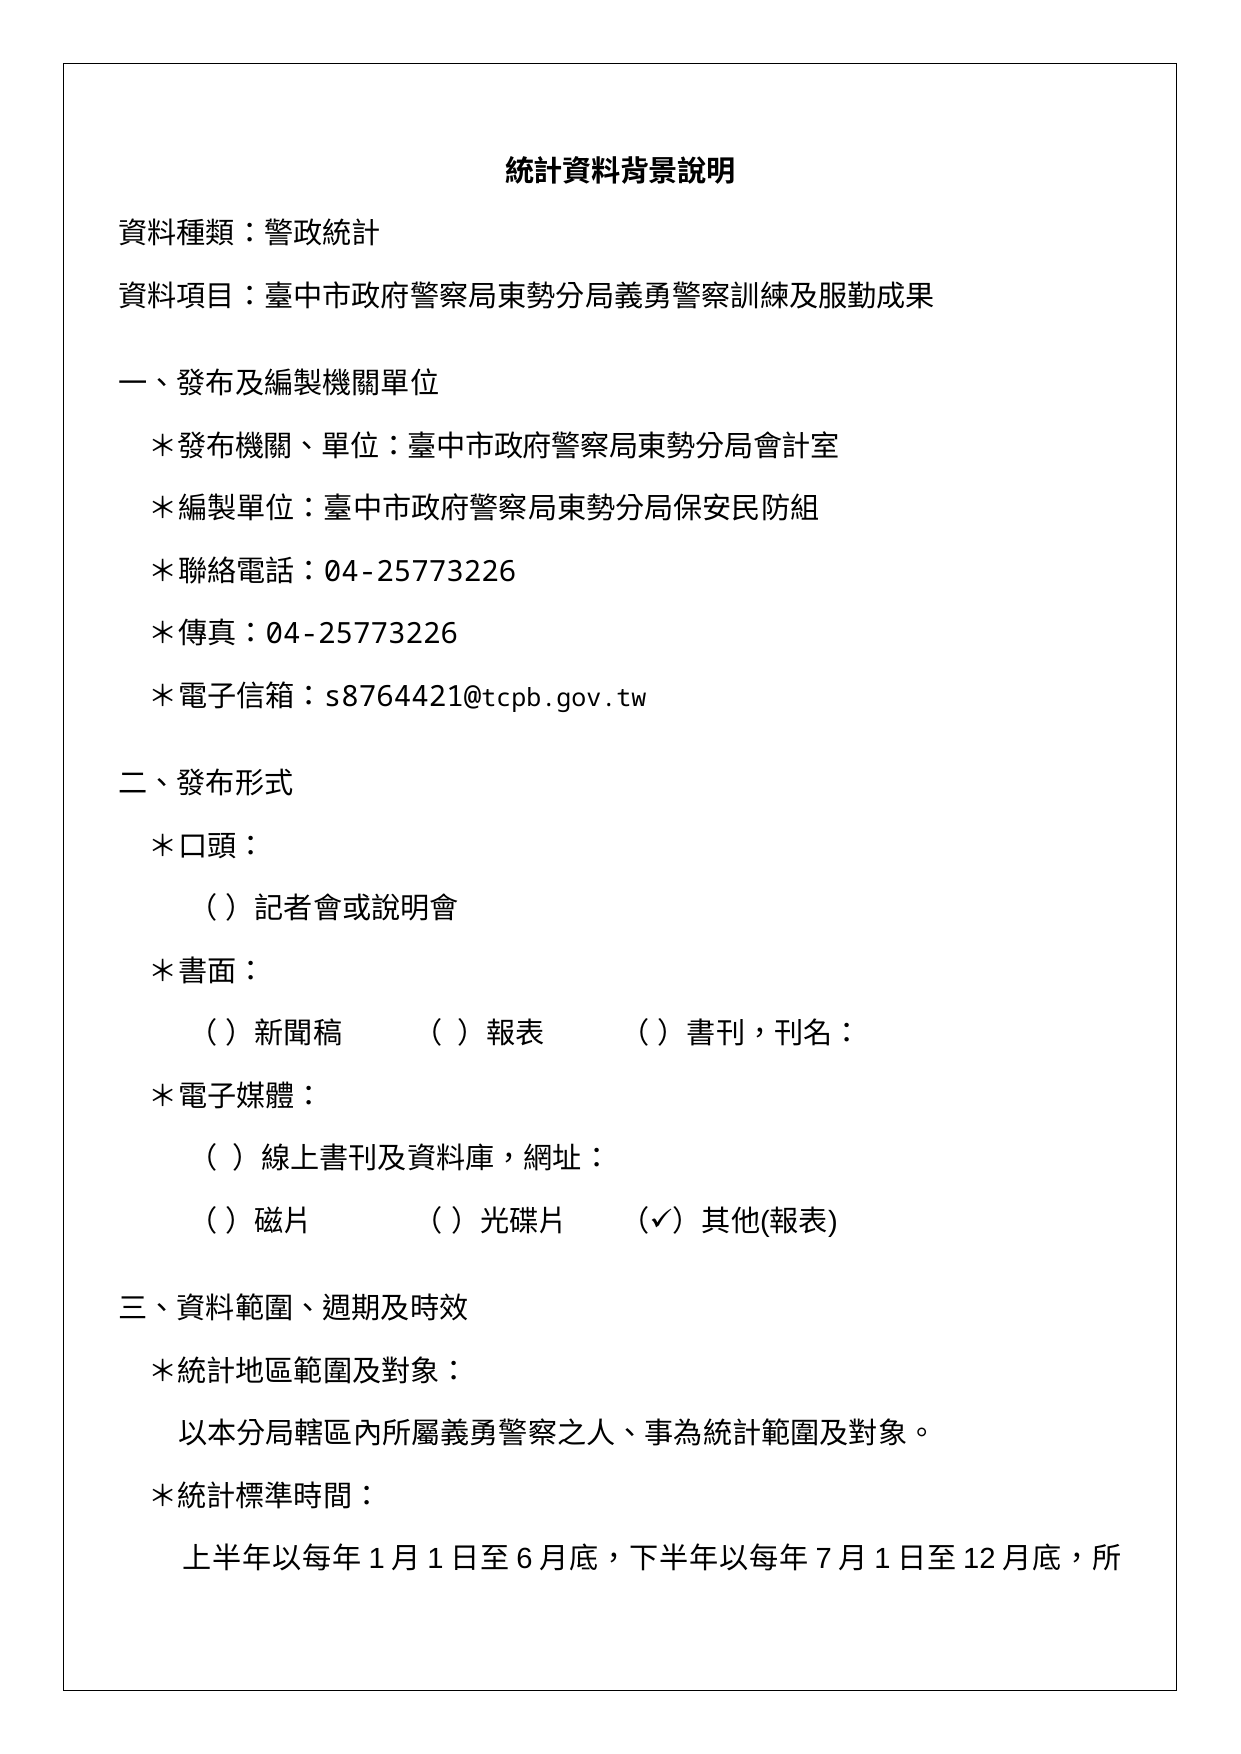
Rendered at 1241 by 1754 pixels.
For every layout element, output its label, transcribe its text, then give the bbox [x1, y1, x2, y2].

text ＊統計地區範圍及對象： [148, 1327, 1122, 1389]
text ＊電子信箱：s8764421@tcpb.gov.tw [149, 652, 1122, 714]
text 以本分局轄區內所屬義勇警察之人、事為統計範圍及對象。 [178, 1389, 1122, 1452]
text 統計資料背景說明 [118, 127, 1122, 189]
text （ ）線上書刊及資料庫，網址： [188, 1114, 1156, 1177]
text ＊電子媒體： [149, 1052, 1122, 1114]
text ＊傳真：04-25773226 [149, 589, 1122, 652]
text 二、發布形式 [118, 739, 1122, 802]
text ＊聯絡電話：04-25773226 [149, 527, 1122, 589]
text 資料種類：警政統計 [118, 189, 1122, 252]
text 資料項目：臺中市政府警察局東勢分局義勇警察訓練及服勤成果 [118, 252, 1122, 314]
text （ ）磁片 （ ）光碟片 （）其他(報表) [188, 1177, 1156, 1239]
text （ ）新聞稿 （ ）報表 （ ）書刊，刊名： [188, 989, 1156, 1052]
text ＊書面： [149, 927, 1122, 989]
text 上半年以每年1月1日至6月底，下半年以每年7月1日至12月底，所 [182, 1514, 1122, 1577]
text ＊統計標準時間： [148, 1452, 1122, 1514]
text 一、發布及編製機關單位 [118, 339, 1122, 402]
text （ ）記者會或說明會 [188, 864, 1156, 927]
text 三、資料範圍、週期及時效 [118, 1264, 1122, 1327]
text ＊口頭： [149, 802, 1122, 864]
text ＊發布機關、單位：臺中市政府警察局東勢分局會計室 [149, 402, 1122, 464]
text ＊編製單位：臺中市政府警察局東勢分局保安民防組 [149, 464, 1122, 527]
